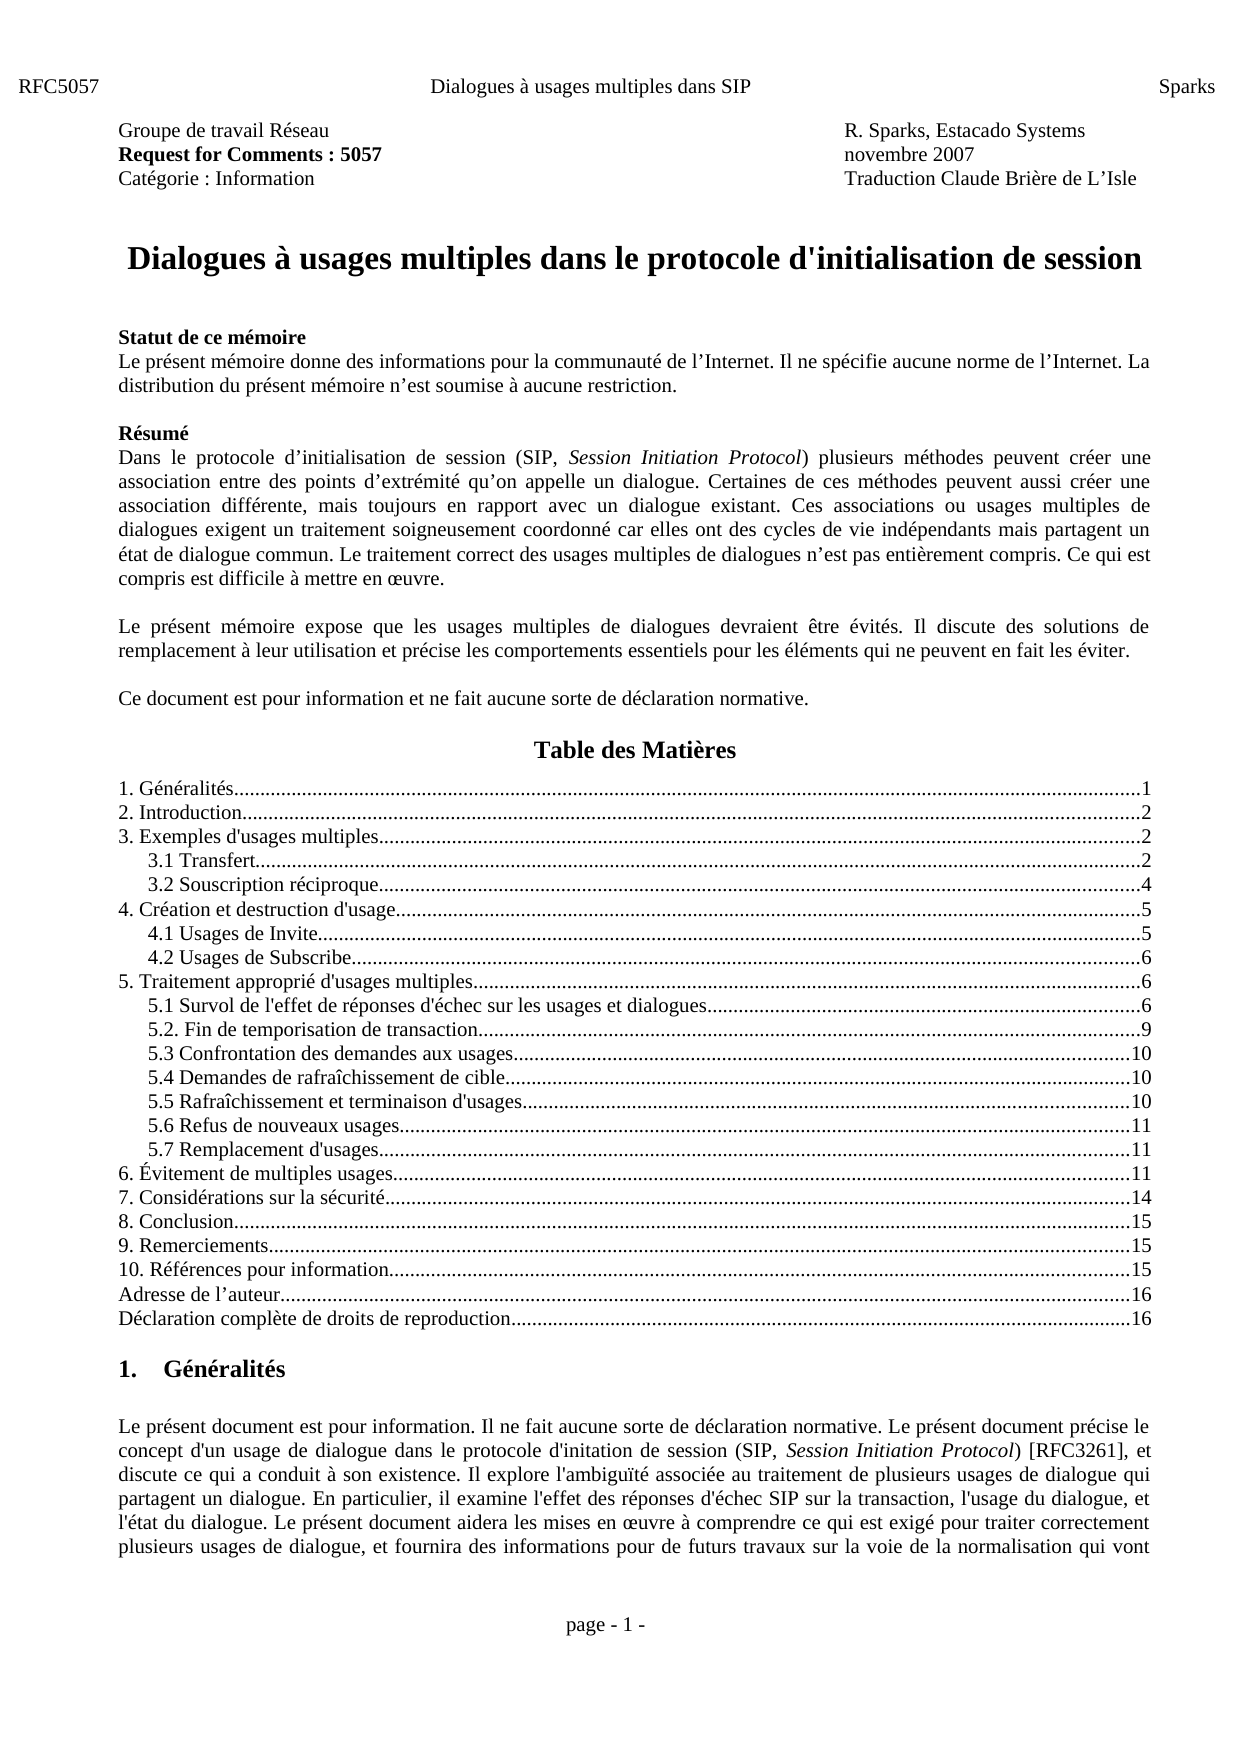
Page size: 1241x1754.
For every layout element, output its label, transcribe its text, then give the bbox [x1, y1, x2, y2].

text 4. Création et destruction d'usage 5 [118, 896, 1152, 921]
text 2. Introduction 2 [118, 800, 1152, 824]
text 10. Références pour information 15 [118, 1257, 1152, 1281]
text 6. Évitement de multiples usages 11 [118, 1161, 1152, 1185]
text 8. Conclusion 15 [118, 1209, 1152, 1233]
text 7. Considérations sur la sécurité 14 [118, 1185, 1152, 1209]
subtitle Table des Matières [118, 735, 1152, 764]
text Le présent mémoire expose que les usages multiples de dialogues devraient être évités. Il discute des solutions de remplacement à leur utilisation et précise les comportements essentiels pour les éléments qui ne peuvent en fait les éviter. [118, 614, 1152, 662]
text 4.1 Usages de Invite 5 [148, 921, 1152, 944]
text Statut de ce mémoire [118, 325, 1152, 349]
table_header R. Sparks, Estacado Systems [833, 118, 1155, 142]
table_cell Catégorie : Information [107, 166, 833, 190]
text Ce document est pour information et ne fait aucune sorte de déclaration normative. [118, 686, 1152, 710]
text Résumé [118, 421, 1152, 445]
text 3. Exemples d'usages multiples 2 [118, 824, 1152, 848]
text 5.2. Fin de temporisation de transaction 9 [148, 1017, 1152, 1041]
text Le présent mémoire donne des informations pour la communauté de l’Internet. Il ne spécifie aucune norme de l’Internet. La distribution du présent mémoire n’est soumise à aucune restriction. [118, 349, 1152, 397]
text 5.1 Survol de l'effet de réponses d'échec sur les usages et dialogues 6 [148, 993, 1152, 1017]
text 3.1 Transfert 2 [148, 848, 1152, 872]
text Déclaration complète de droits de reproduction 16 [118, 1306, 1152, 1329]
text 5.6 Refus de nouveaux usages 11 [148, 1113, 1152, 1137]
text Adresse de l’auteur 16 [118, 1281, 1152, 1306]
text 1. Généralités 1 [118, 776, 1152, 800]
text 3.2 Souscription réciproque 4 [148, 872, 1152, 896]
text Dialogues à usages multiples dans le protocole d'initialisation de session [118, 238, 1152, 277]
table_cell Request for Comments : 5057 [107, 142, 833, 166]
text 5. Traitement approprié d'usages multiples 6 [118, 969, 1152, 993]
table_header Groupe de travail Réseau [107, 118, 833, 142]
text 5.7 Remplacement d'usages 11 [148, 1137, 1152, 1161]
subtitle 1. Généralités [118, 1354, 1152, 1383]
table_cell Traduction Claude Brière de L’Isle [833, 166, 1155, 190]
text 5.5 Rafraîchissement et terminaison d'usages 10 [148, 1089, 1152, 1113]
text 5.3 Confrontation des demandes aux usages 10 [148, 1041, 1152, 1065]
text 5.4 Demandes de rafraîchissement de cible 10 [148, 1065, 1152, 1089]
text Dans le protocole d’initialisation de session (SIP, Session Initiation Protocol) plusieurs méthodes peuvent créer une association entre des points d’extrémité qu’on appelle un dialogue. Certaines de ces méthodes peuvent aussi créer une association différente, mais toujours en rapport avec un dialogue existant. Ces associations ou usages multiples de dialogues exigent un traitement soigneusement coordonné car elles ont des cycles de vie indépendants mais partagent un état de dialogue commun. Le traitement correct des usages multiples de dialogues n’est pas entièrement compris. Ce qui est compris est difficile à mettre en œuvre. [118, 445, 1152, 589]
text 4.2 Usages de Subscribe 6 [148, 944, 1152, 969]
text Le présent document est pour information. Il ne fait aucune sorte de déclaration normative. Le présent document précise le concept d'un usage de dialogue dans le protocole d'initation de session (SIP, Session Initiation Protocol) [RFC3261], et discute ce qui a conduit à son existence. Il explore l'ambiguïté associée au traitement de plusieurs usages de dialogue qui partagent un dialogue. En particulier, il examine l'effet des réponses d'échec SIP sur la transaction, l'usage du dialogue, et l'état du dialogue. Le présent document aidera les mises en œuvre à comprendre ce qui est exigé pour traiter correctement plusieurs usages de dialogue, et fournira des informations pour de futurs travaux sur la voie de la normalisation qui vont [118, 1414, 1152, 1558]
table_cell novembre 2007 [833, 142, 1155, 166]
text 9. Remerciements 15 [118, 1233, 1152, 1257]
